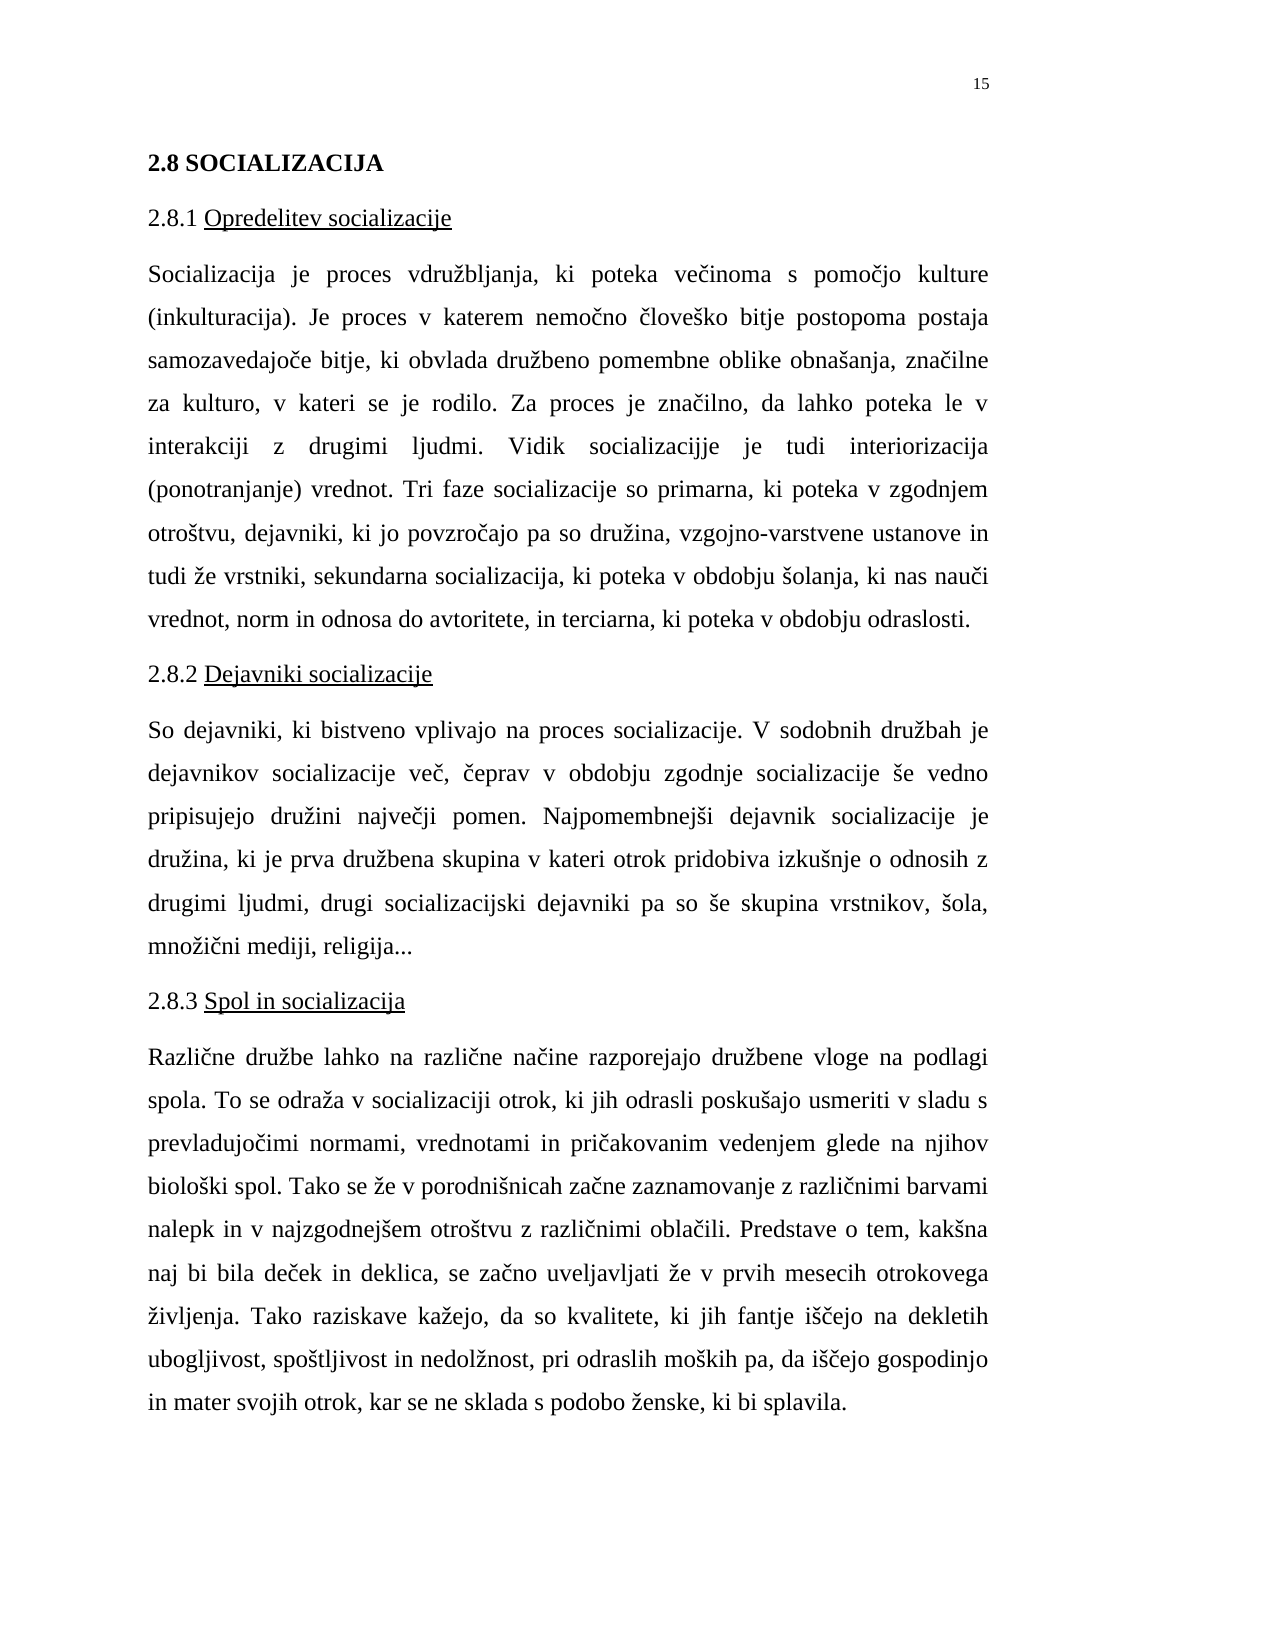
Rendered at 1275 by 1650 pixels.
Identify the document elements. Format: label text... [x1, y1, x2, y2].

text Socializacija je proces vdružbljanja, ki poteka večinoma s pomočjo kulture (inkulturacija). Je proces v katerem nemočno človeško bitje postopoma postaja samozavedajoče bitje, ki obvlada družbeno pomembne oblike obnašanja, značilne za kulturo, v kateri se je rodilo. Za proces je značilno, da lahko poteka le v interakciji z drugimi ljudmi. Vidik socializacijje je tudi interiorizacija (ponotranjanje) vrednot. Tri faze socializacije so primarna, ki poteka v zgodnjem otroštvu, dejavniki, ki jo povzročajo pa so družina, vzgojno-varstvene ustanove in tudi že vrstniki, sekundarna socializacija, ki poteka v obdobju šolanja, ki nas nauči vrednot, norm in odnosa do avtoritete, in terciarna, ki poteka v obdobju odraslosti. [148, 259, 989, 633]
text 2.8.3 Spol in socializacija [148, 986, 989, 1015]
text 2.8 SOCIALIZACIJA [148, 148, 989, 176]
text 2.8.1 Opredelitev socializacije [148, 203, 989, 232]
text 2.8.2 Dejavniki socializacije [148, 659, 989, 688]
text Različne družbe lahko na različne načine razporejajo družbene vloge na podlagi spola. To se odraža v socializaciji otrok, ki jih odrasli poskušajo usmeriti v sladu s prevladujočimi normami, vrednotami in pričakovanim vedenjem glede na njihov biološki spol. Tako se že v porodnišnicah začne zaznamovanje z različnimi barvami nalepk in v najzgodnejšem otroštvu z različnimi oblačili. Predstave o tem, kakšna naj bi bila deček in deklica, se začno uveljavljati že v prvih mesecih otrokovega življenja. Tako raziskave kažejo, da so kvalitete, ki jih fantje iščejo na dekletih ubogljivost, spoštljivost in nedolžnost, pri odraslih moških pa, da iščejo gospodinjo in mater svojih otrok, kar se ne sklada s podobo ženske, ki bi splavila. [148, 1042, 989, 1416]
text So dejavniki, ki bistveno vplivajo na proces socializacije. V sodobnih družbah je dejavnikov socializacije več, čeprav v obdobju zgodnje socializacije še vedno pripisujejo družini največji pomen. Najpomembnejši dejavnik socializacije je družina, ki je prva družbena skupina v kateri otrok pridobiva izkušnje o odnosih z drugimi ljudmi, drugi socializacijski dejavniki pa so še skupina vrstnikov, šola, množični mediji, religija... [148, 715, 989, 959]
